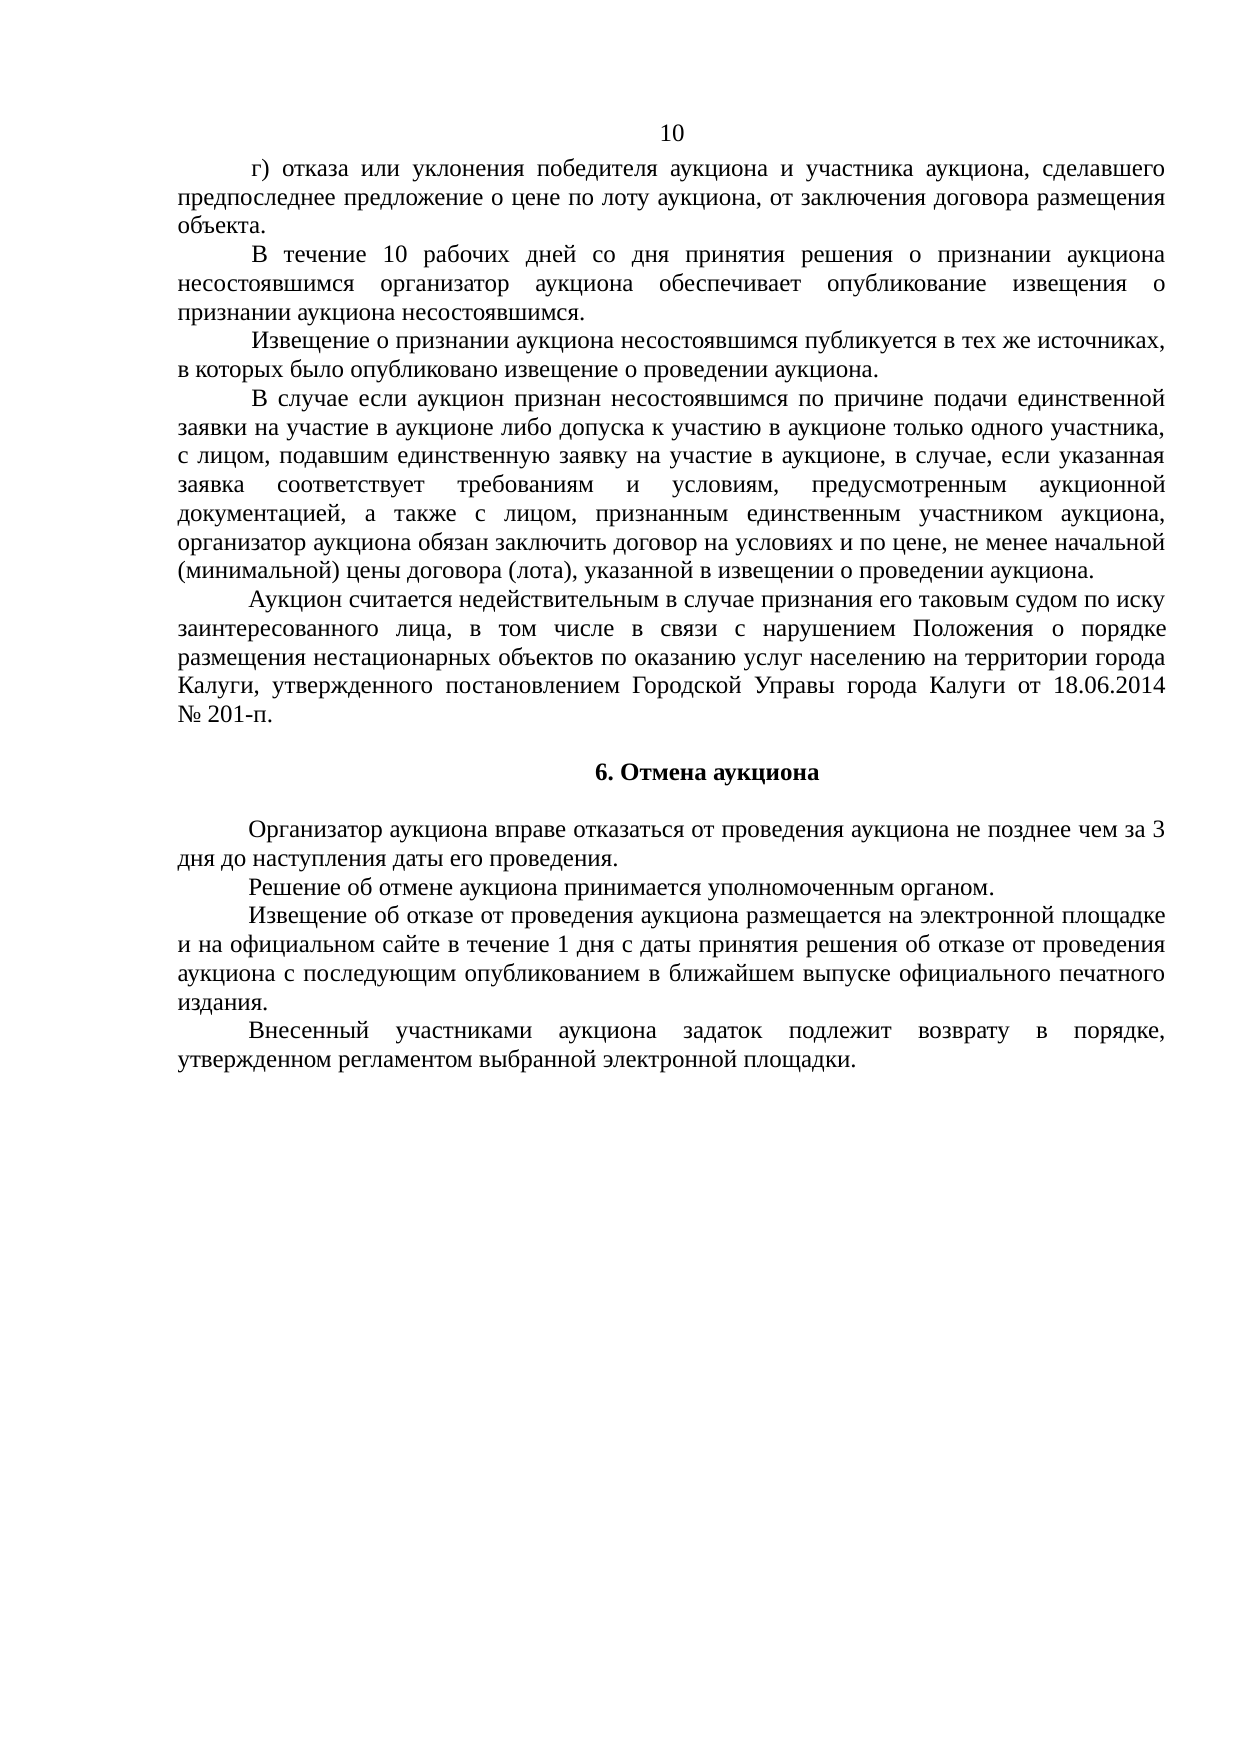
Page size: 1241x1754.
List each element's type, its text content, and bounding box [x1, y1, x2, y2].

text Решение об отмене аукциона принимается уполномоченным органом. [177, 872, 1166, 901]
text Аукцион считается недействительным в случае признания его таковым судом по иску заинтересованного лица, в том числе в связи с нарушением Положения о порядке размещения нестационарных объектов по оказанию услуг населению на территории города Калуги, утвержденного постановлением Городской Управы города Калуги от 18.06.2014 № 201-п. [177, 584, 1166, 728]
text Извещение о признании аукциона несостоявшимся публикуется в тех же источниках, в которых было опубликовано извещение о проведении аукциона. [177, 326, 1166, 383]
text г) отказа или уклонения победителя аукциона и участника аукциона, сделавшего предпоследнее предложение о цене по лоту аукциона, от заключения договора размещения объекта. [177, 153, 1166, 239]
text Внесенный участниками аукциона задаток подлежит возврату в порядке, утвержденном регламентом выбранной электронной площадки. [177, 1016, 1166, 1073]
text В течение 10 рабочих дней со дня принятия решения о признании аукциона несостоявшимся организатор аукциона обеспечивает опубликование извещения о признании аукциона несостоявшимся. [177, 239, 1166, 326]
text Организатор аукциона вправе отказаться от проведения аукциона не позднее чем за 3 дня до наступления даты его проведения. [177, 814, 1166, 872]
text 6. Отмена аукциона [177, 757, 1166, 786]
text В случае если аукцион признан несостоявшимся по причине подачи единственной заявки на участие в аукционе либо допуска к участию в аукционе только одного участника, с лицом, подавшим единственную заявку на участие в аукционе, в случае, если указанная заявка соответствует требованиям и условиям, предусмотренным аукционной документацией, а также с лицом, признанным единственным участником аукциона, организатор аукциона обязан заключить договор на условиях и по цене, не менее начальной (минимальной) цены договора (лота), указанной в извещении о проведении аукциона. [177, 383, 1166, 584]
text Извещение об отказе от проведения аукциона размещается на электронной площадке и на официальном сайте в течение 1 дня с даты принятия решения об отказе от проведения аукциона с последующим опубликованием в ближайшем выпуске официального печатного издания. [177, 901, 1166, 1016]
